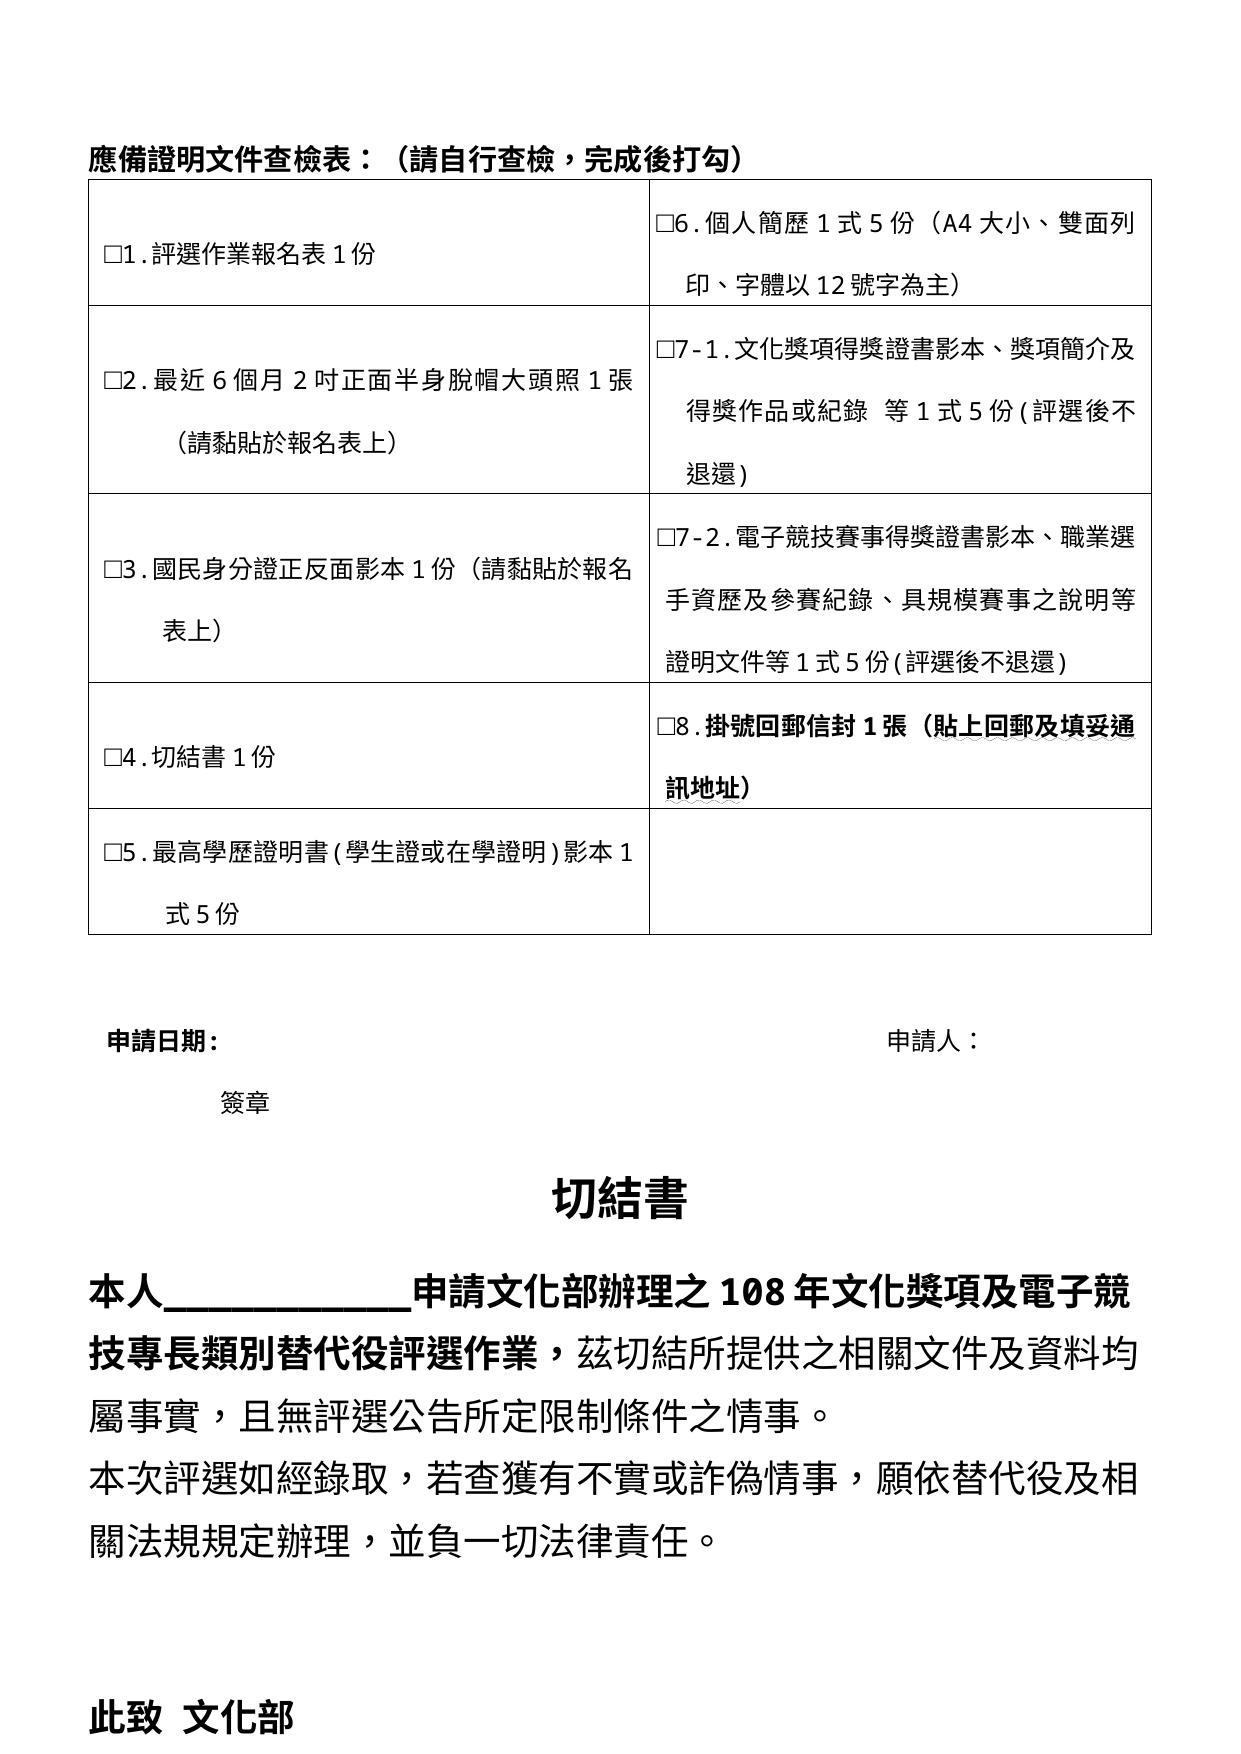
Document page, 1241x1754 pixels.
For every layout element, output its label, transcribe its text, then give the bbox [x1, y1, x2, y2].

text 申請日期: 申請人： 簽章 [89, 997, 1152, 1122]
table_header □6.個人簡歷1式5份（A4大小、雙面列印、字體以12號字為主） [650, 180, 1151, 305]
table_cell □3.國民身分證正反面影本1份（請黏貼於報名表上） [89, 494, 649, 682]
table_cell □5.最高學歷證明書(學生證或在學證明)影本1式5份 [89, 809, 649, 934]
table_cell □7-1.文化獎項得獎證書影本、獎項簡介及得獎作品或紀錄 等1式5份(評選後不退還) [650, 306, 1151, 493]
table_cell □8.掛號回郵信封1張（貼上回郵及填妥通訊地址） [650, 683, 1151, 808]
text 此致 文化部 [89, 1673, 1152, 1736]
table_cell □4.切結書1份 [89, 683, 649, 808]
text 應備證明文件查檢表：（請自行查檢，完成後打勾） [89, 116, 1152, 179]
table_cell □7-2.電子競技賽事得獎證書影本、職業選手資歷及參賽紀錄、具規模賽事之說明等證明文件等1式5份(評選後不退還) [650, 494, 1151, 682]
table_header □1.評選作業報名表1份 [89, 180, 649, 305]
text 切結書 [89, 1122, 1152, 1247]
table_cell [650, 809, 1151, 934]
table_cell □2.最近6個月2吋正面半身脫帽大頭照1張（請黏貼於報名表上） [89, 306, 649, 493]
text 本次評選如經錄取，若查獲有不實或詐偽情事，願依替代役及相關法規規定辦理，並負一切法律責任。 [89, 1435, 1152, 1560]
text 本人­­­­___________申請文化部辦理之108年文化獎項及電子競技專長類別替代役評選作業，茲切結所提供之相關文件及資料均屬事實，且無評選公告所定限制條件之情事。 [89, 1247, 1152, 1435]
